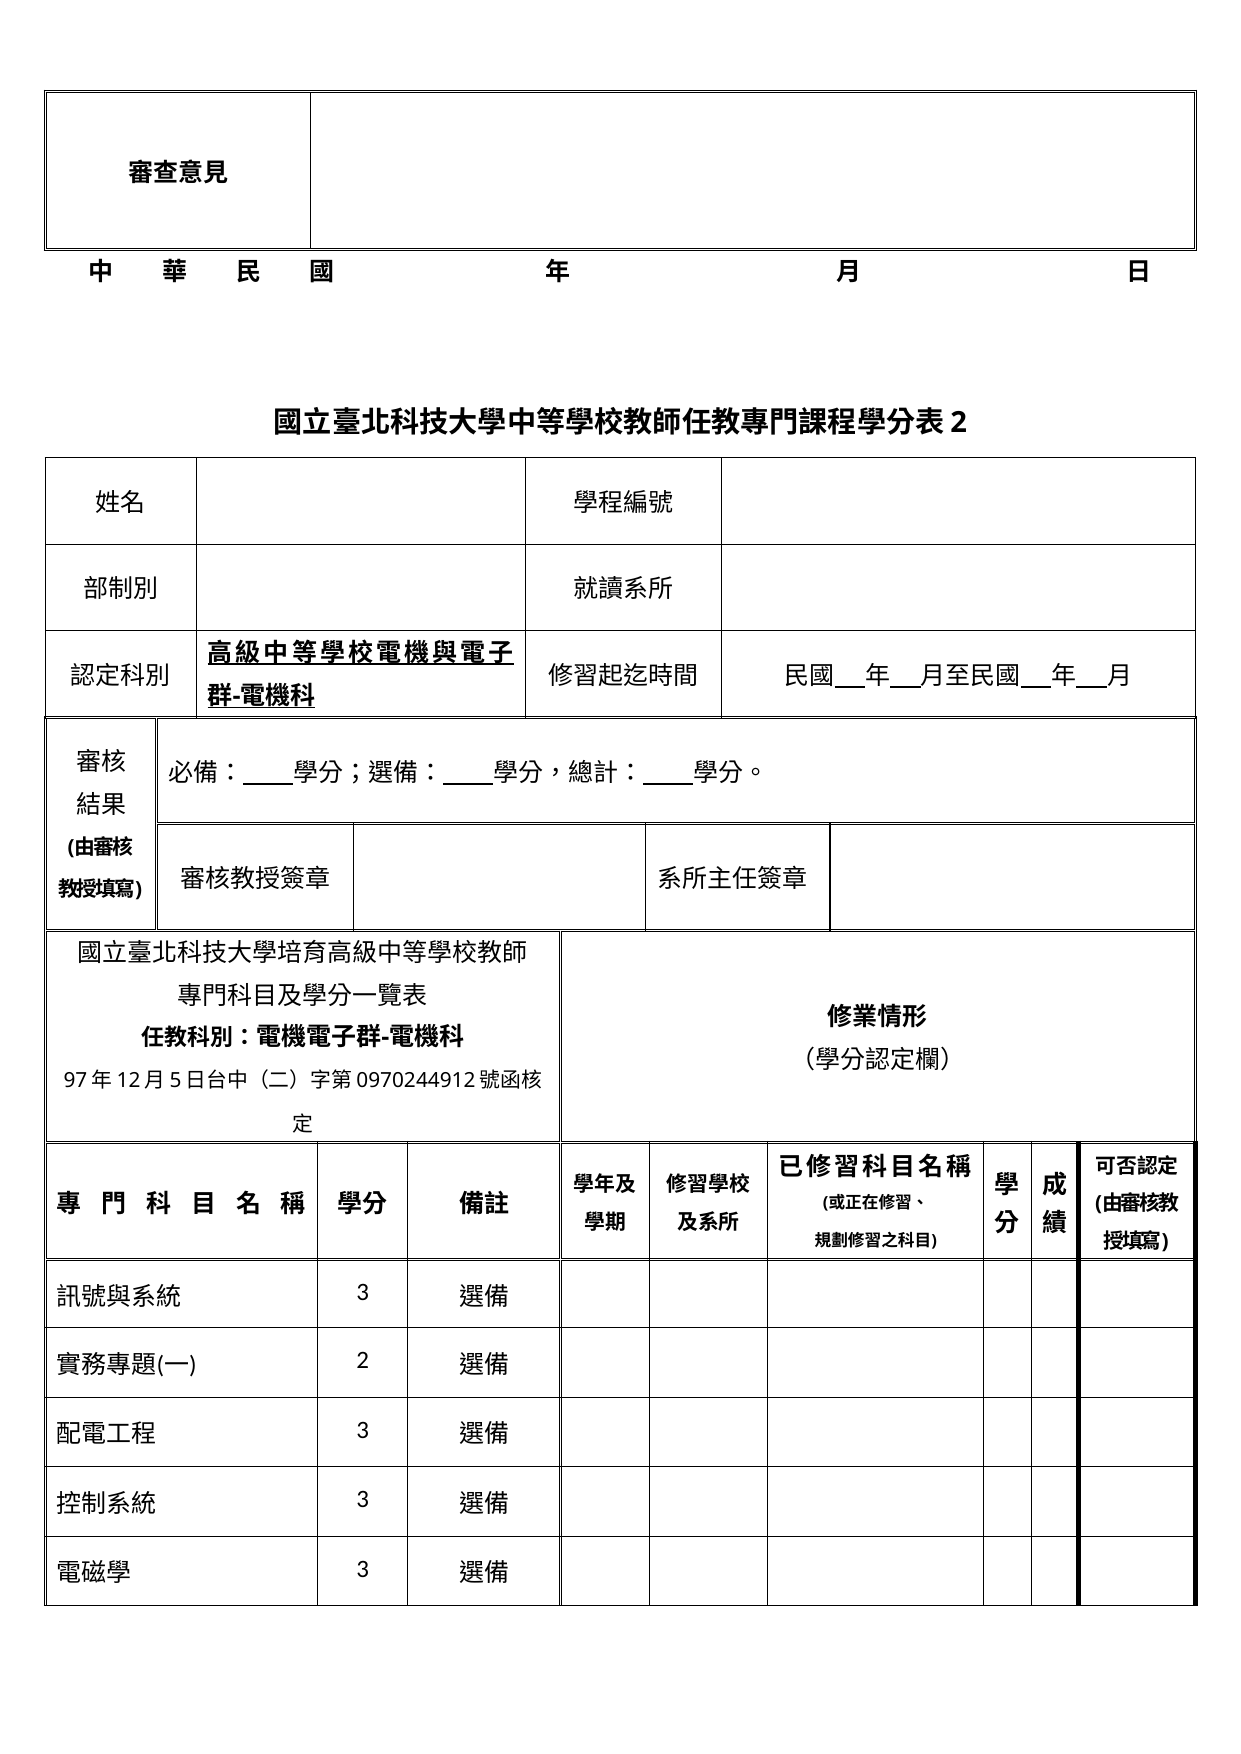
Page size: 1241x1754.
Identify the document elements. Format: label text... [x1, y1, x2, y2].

table_cell [1081, 1537, 1193, 1605]
table_cell [831, 825, 1194, 928]
table_cell 訊號與系統 [47, 1261, 317, 1327]
table_cell 實務專題(一) [47, 1328, 317, 1397]
table_cell [650, 1261, 767, 1327]
table_cell [562, 1398, 649, 1466]
table_header [722, 458, 1195, 543]
table_cell 選備 [408, 1398, 559, 1466]
table_cell 專門科目名稱 [47, 1144, 317, 1258]
table_cell 審查意見 [47, 93, 310, 248]
table_cell [1081, 1328, 1193, 1397]
table_cell 學年及學期 [562, 1144, 649, 1258]
table_cell 備註 [408, 1144, 559, 1258]
text 國立臺北科技大學中等學校教師任教專門課程學分表2 [89, 382, 1152, 457]
table_cell 選備 [408, 1328, 559, 1397]
table_cell [768, 1537, 983, 1605]
table_cell [354, 825, 645, 928]
table_cell 3 [318, 1261, 407, 1327]
table_cell 學分 [318, 1144, 407, 1258]
table_cell 3 [318, 1467, 407, 1536]
table_cell [984, 1398, 1031, 1466]
table_cell [1081, 1398, 1193, 1466]
table_cell 3 [318, 1537, 407, 1605]
table_header 姓名 [46, 458, 196, 543]
table_cell 民國 年 月至民國 年 月 [722, 631, 1195, 716]
table_cell 3 [318, 1398, 407, 1466]
table_cell 電磁學 [47, 1537, 317, 1605]
table_cell [1081, 1261, 1193, 1327]
table_cell [650, 1467, 767, 1536]
table_cell [197, 545, 525, 630]
table_cell 修習學校 及系所 [650, 1144, 767, 1258]
table_cell 部制別 [46, 545, 196, 630]
text 中華民國 年 月 日 [89, 251, 1152, 288]
table_header [197, 458, 525, 543]
table_cell [1032, 1328, 1076, 1397]
table_cell 控制系統 [47, 1467, 317, 1536]
table_cell 成績 [1032, 1144, 1076, 1258]
table_cell [1032, 1398, 1076, 1466]
table_cell [562, 1537, 649, 1605]
table_cell [562, 1328, 649, 1397]
table_cell 2 [318, 1328, 407, 1397]
table_cell 選備 [408, 1467, 559, 1536]
table_cell 審核教授簽章 [158, 825, 353, 928]
table_cell 國立臺北科技大學培育高級中等學校教師 專門科目及學分一覽表 任教科別：電機電子群-電機科 97年12月5日台中（二）字第0970244912號函核定 [47, 932, 559, 1141]
table_cell [768, 1467, 983, 1536]
table_cell 選備 [408, 1261, 559, 1327]
table_cell [984, 1328, 1031, 1397]
table_cell 就讀系所 [526, 545, 721, 630]
table_cell [562, 1467, 649, 1536]
table_cell 配電工程 [47, 1398, 317, 1466]
table_cell [768, 1261, 983, 1327]
table_cell [562, 1261, 649, 1327]
table_cell 高級中等學校電機與電子群-電機科 [197, 631, 525, 716]
table_cell 修習起迄時間 [526, 631, 721, 716]
table_cell [722, 545, 1195, 630]
table_cell [984, 1467, 1031, 1536]
table_cell [984, 1537, 1031, 1605]
table_cell [1032, 1537, 1076, 1605]
table_cell [650, 1398, 767, 1466]
table_cell [1032, 1467, 1076, 1536]
table_cell 修業情形 （學分認定欄） [562, 932, 1194, 1141]
table_cell 學分 [984, 1144, 1031, 1258]
table_cell 可否認定(由審核教授填寫) [1081, 1144, 1193, 1258]
table_cell [768, 1328, 983, 1397]
table_cell 系所主任簽章 [646, 825, 829, 928]
table_cell 審核 結果 (由審核 教授填寫) [47, 719, 155, 928]
table_cell 必備： 學分；選備： 學分，總計： 學分。 [158, 719, 1194, 822]
table_cell [311, 93, 1194, 248]
table_cell [768, 1398, 983, 1466]
table_cell 認定科別 [46, 631, 196, 716]
table_header 學程編號 [526, 458, 721, 543]
table_cell [984, 1261, 1031, 1327]
table_cell [650, 1328, 767, 1397]
table_cell [1081, 1467, 1193, 1536]
table_cell [650, 1537, 767, 1605]
table_cell 選備 [408, 1537, 559, 1605]
table_cell 已修習科目名稱 (或正在修習、 規劃修習之科目) [768, 1144, 983, 1258]
table_cell [1032, 1261, 1076, 1327]
